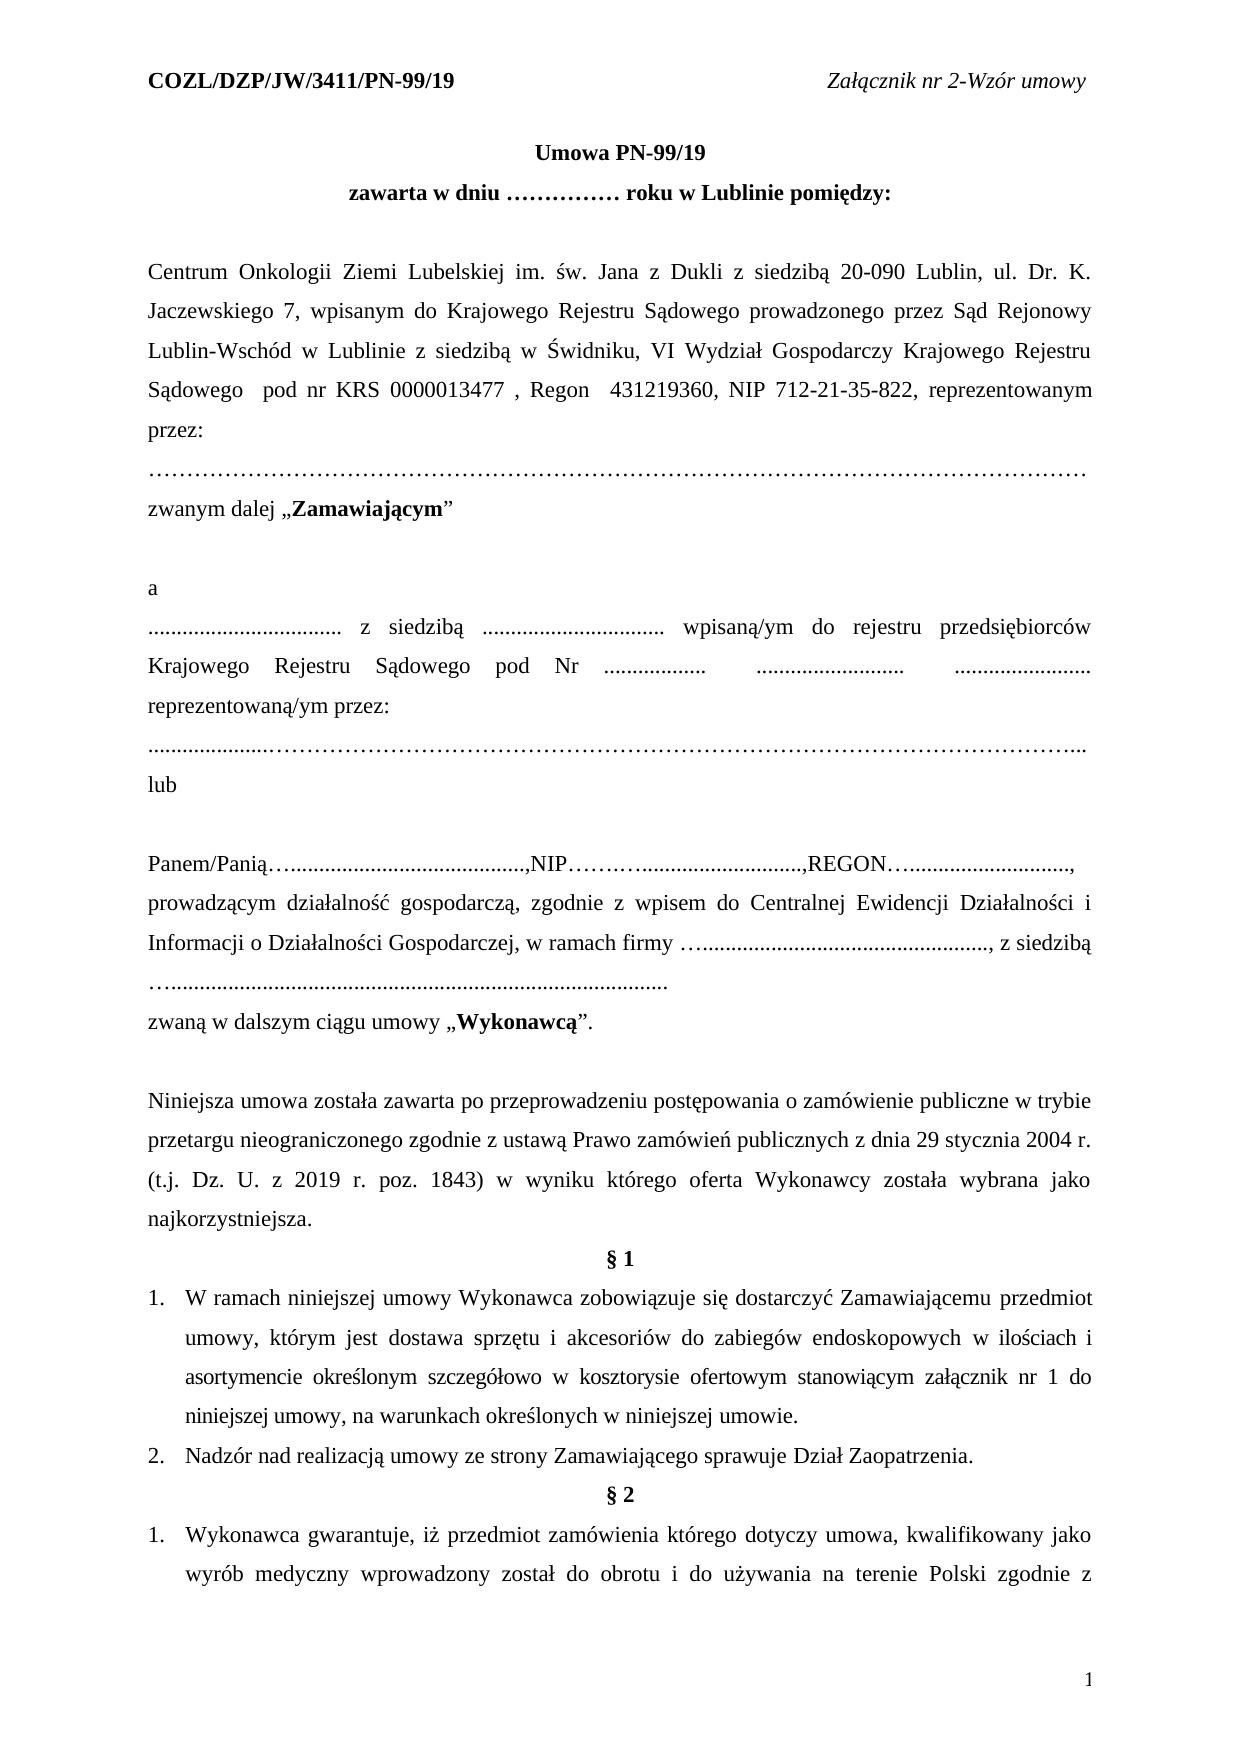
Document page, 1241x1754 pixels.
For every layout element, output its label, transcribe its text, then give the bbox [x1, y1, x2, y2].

text Panem/Panią….........................................,NIP…….…............................,REGON…............................, prowadzącym działalność gospodarczą, zgodnie z wpisem do Centralnej Ewidencji Działalności i Informacji o Działalności Gospodarczej, w ramach firmy ….................................................., z siedzibą …....................................................................................... [148, 850, 1093, 995]
list Wykonawca gwarantuje, iż przedmiot zamówienia którego dotyczy umowa, kwalifikowany jako wyrób medyczny wprowadzony został do obrotu i do używania na terenie Polski zgodnie z [148, 1521, 1093, 1587]
text COZL/DZP/JW/3411/PN-99/19 Załącznik nr 2-Wzór umowy [148, 67, 1093, 93]
text a [148, 573, 1093, 600]
list Nadzór nad realizacją umowy ze strony Zamawiającego sprawuje Dział Zaopatrzenia. [148, 1442, 1093, 1468]
text Centrum Onkologii Ziemi Lubelskiej im. św. Jana z Dukli z siedzibą 20-090 Lublin, ul. Dr. K. Jaczewskiego 7, wpisanym do Krajowego Rejestru Sądowego prowadzonego przez Sąd Rejonowy Lublin-Wschód w Lublinie z siedzibą w Świdniku, VI Wydział Gospodarczy Krajowego Rejestru Sądowego pod nr KRS 0000013477 , Regon 431219360, NIP 712-21-35-822, reprezentowanym przez: [148, 258, 1093, 442]
text § 1 [148, 1245, 1093, 1271]
text Niniejsza umowa została zawarta po przeprowadzeniu postępowania o zamówienie publiczne w trybie przetargu nieograniczonego zgodnie z ustawą Prawo zamówień publicznych z dnia 29 stycznia 2004 r. (t.j. Dz. U. z 2019 r. poz. 1843) w wyniku którego oferta Wykonawcy została wybrana jako najkorzystniejsza. [148, 1087, 1093, 1232]
text .....................……………………………………………………………………………………………... [148, 731, 1093, 758]
text …………………………………………………………………………………………………………… [148, 455, 1093, 481]
text lub [148, 771, 1093, 797]
text zwanym dalej „Zamawiającym” [148, 494, 1093, 521]
text .................................. z siedzibą ................................ wpisaną/ym do rejestru przedsiębiorców Krajowego Rejestru Sądowego pod Nr .................. .......................... ........................ reprezentowaną/ym przez: [148, 613, 1093, 718]
text Umowa PN-99/19 [148, 139, 1093, 166]
text § 2 [148, 1482, 1093, 1508]
text zawarta w dniu …………… roku w Lublinie pomiędzy: [148, 179, 1093, 205]
text zwaną w dalszym ciągu umowy „Wykonawcą”. [148, 1008, 1093, 1034]
list W ramach niniejszej umowy Wykonawca zobowiązuje się dostarczyć Zamawiającemu przedmiot umowy, którym jest dostawa sprzętu i akcesoriów do zabiegów endoskopowych w ilościach i asortymencie określonym szczegółowo w kosztorysie ofertowym stanowiącym załącznik nr 1 do niniejszej umowy, na warunkach określonych w niniejszej umowie. [148, 1284, 1093, 1429]
